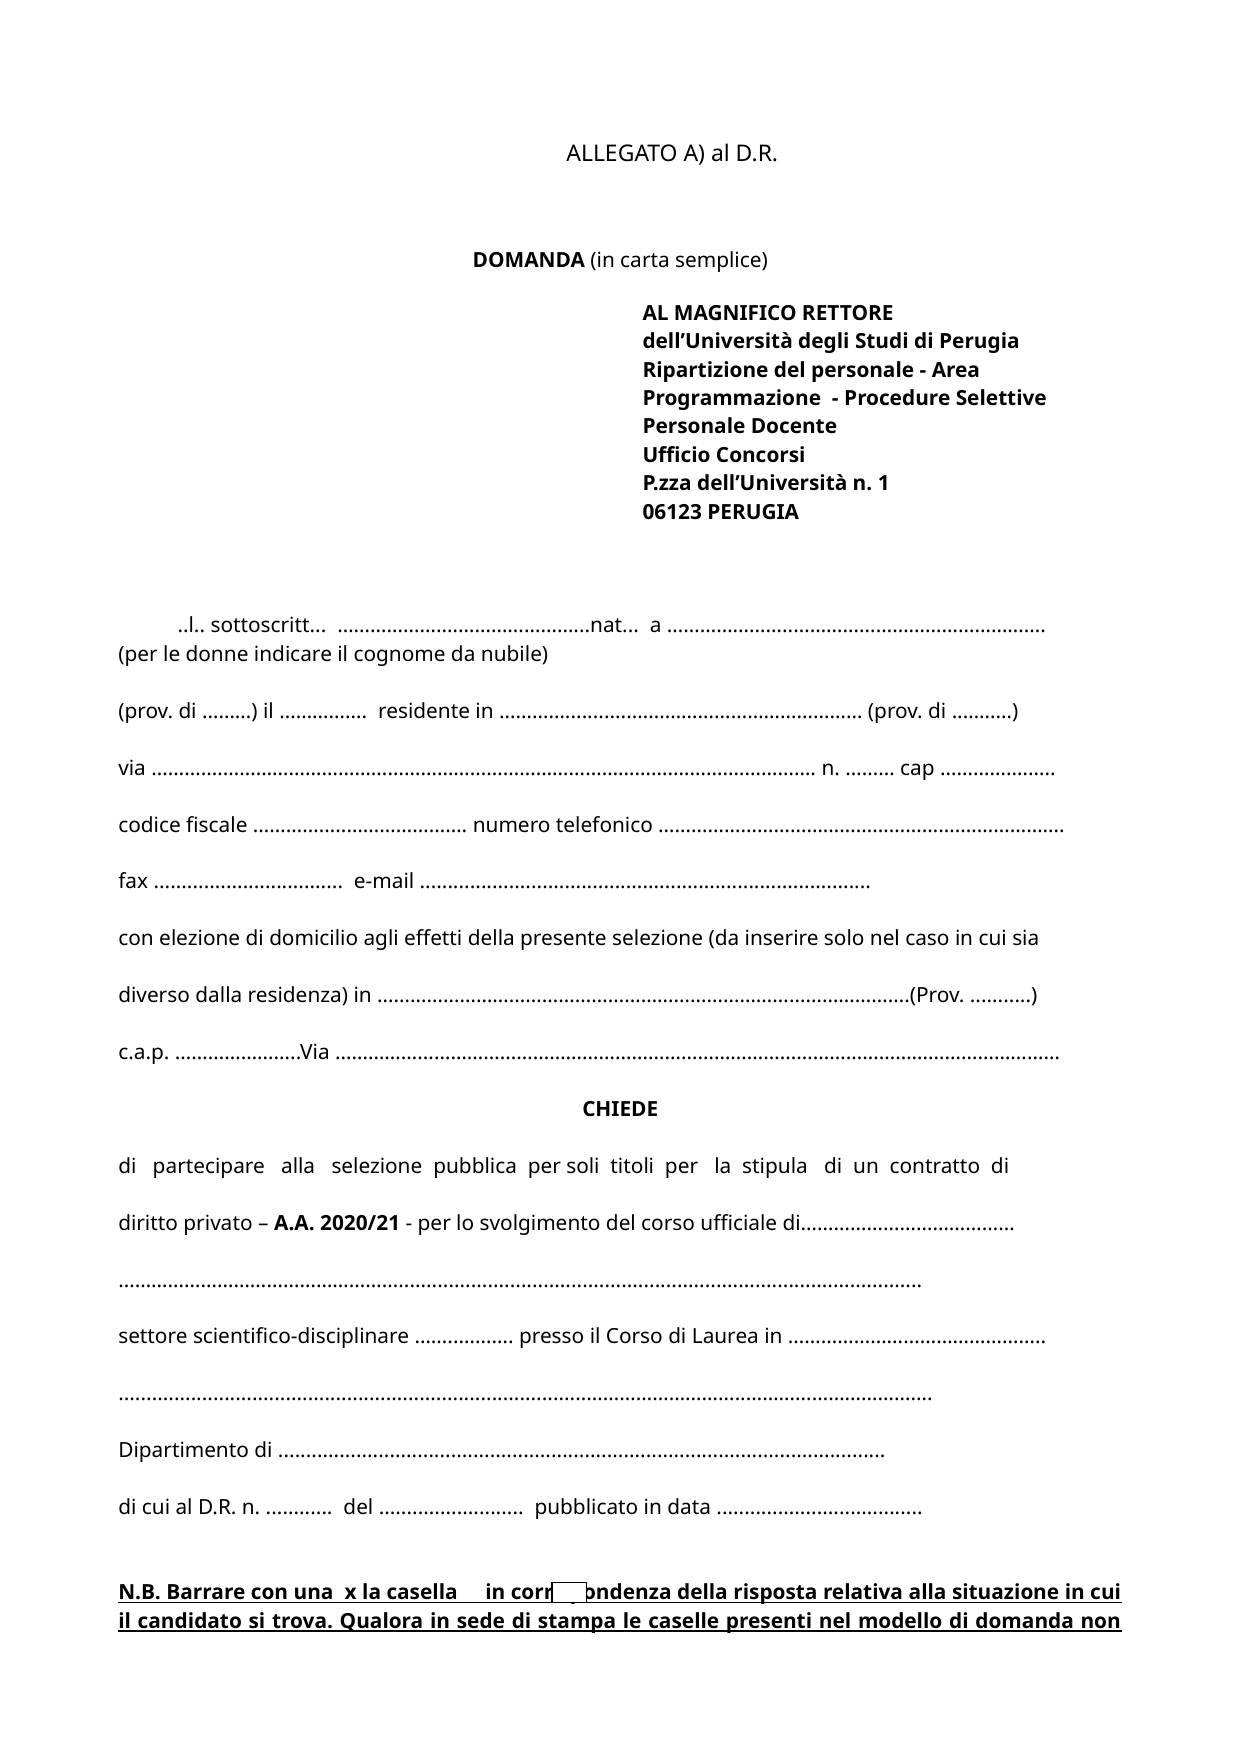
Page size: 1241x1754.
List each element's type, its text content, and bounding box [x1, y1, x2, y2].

text codice fiscale ……………..…………………. numero telefonico ……………………………………………….………………. [118, 810, 1122, 838]
text settore scientifico-disciplinare ……..………. presso il Corso di Laurea in ……………………………………….. [118, 1322, 1122, 1350]
text …………………………………………….............................................................................................. [118, 1265, 1122, 1293]
text diverso dalla residenza) in …………………………………………………………………………………….(Prov. ...........) [118, 980, 1122, 1009]
text via ……….………………………………………………………………………….……….……………. n. ……… cap ………….…….. [118, 753, 1122, 781]
text ALLEGATO A) al D.R. [118, 135, 1122, 169]
table_header [111, 298, 635, 525]
text fax .................................. e-mail ................................................................................. [118, 867, 1122, 895]
text di partecipare alla selezione pubblica per soli titoli per la stipula di un contratto di [118, 1151, 1122, 1179]
text ..l.. sottoscritt... ……………….……………………...nat... a …………………..………………………………………. [118, 611, 1122, 639]
text con elezione di domicilio agli effetti della presente selezione (da inserire solo nel caso in cui sia [118, 923, 1122, 952]
text ....................................................................................………………………..……………………………. [118, 1378, 1122, 1407]
text CHIEDE [118, 1094, 1122, 1122]
text (per le donne indicare il cognome da nubile) [118, 639, 1122, 667]
text c.a.p. …………………..Via …………………………………………………………………………………………………………………… [118, 1037, 1122, 1066]
table_header AL MAGNIFICO RETTORE dell’Università degli Studi di Perugia Ripartizione del personale - Area Programmazione - Procedure Selettive Personale Docente Ufficio Concorsi P.zza dell’Università n. 1 06123 PERUGIA [635, 298, 1129, 525]
text N.B. Barrare con una x la casella in corrispondenza della risposta relativa alla situazione in cui [118, 1577, 1122, 1602]
subtitle DOMANDA (in carta semplice) [118, 245, 1122, 274]
text il candidato si trova. Qualora in sede di stampa le caselle presenti nel modello di domanda non [118, 1603, 1122, 1630]
text (prov. di ………) il ……………. residente in …………............…………………………………… (prov. di ..………) [118, 696, 1122, 724]
text Dipartimento di ............................................................................................................. [118, 1435, 1122, 1464]
text diritto privato – A.A. 2020/21 - per lo svolgimento del corso ufficiale di………………………………… [118, 1208, 1122, 1236]
text di cui al D.R. n. ............ del .......................... pubblicato in data ..................................... [118, 1492, 1122, 1521]
